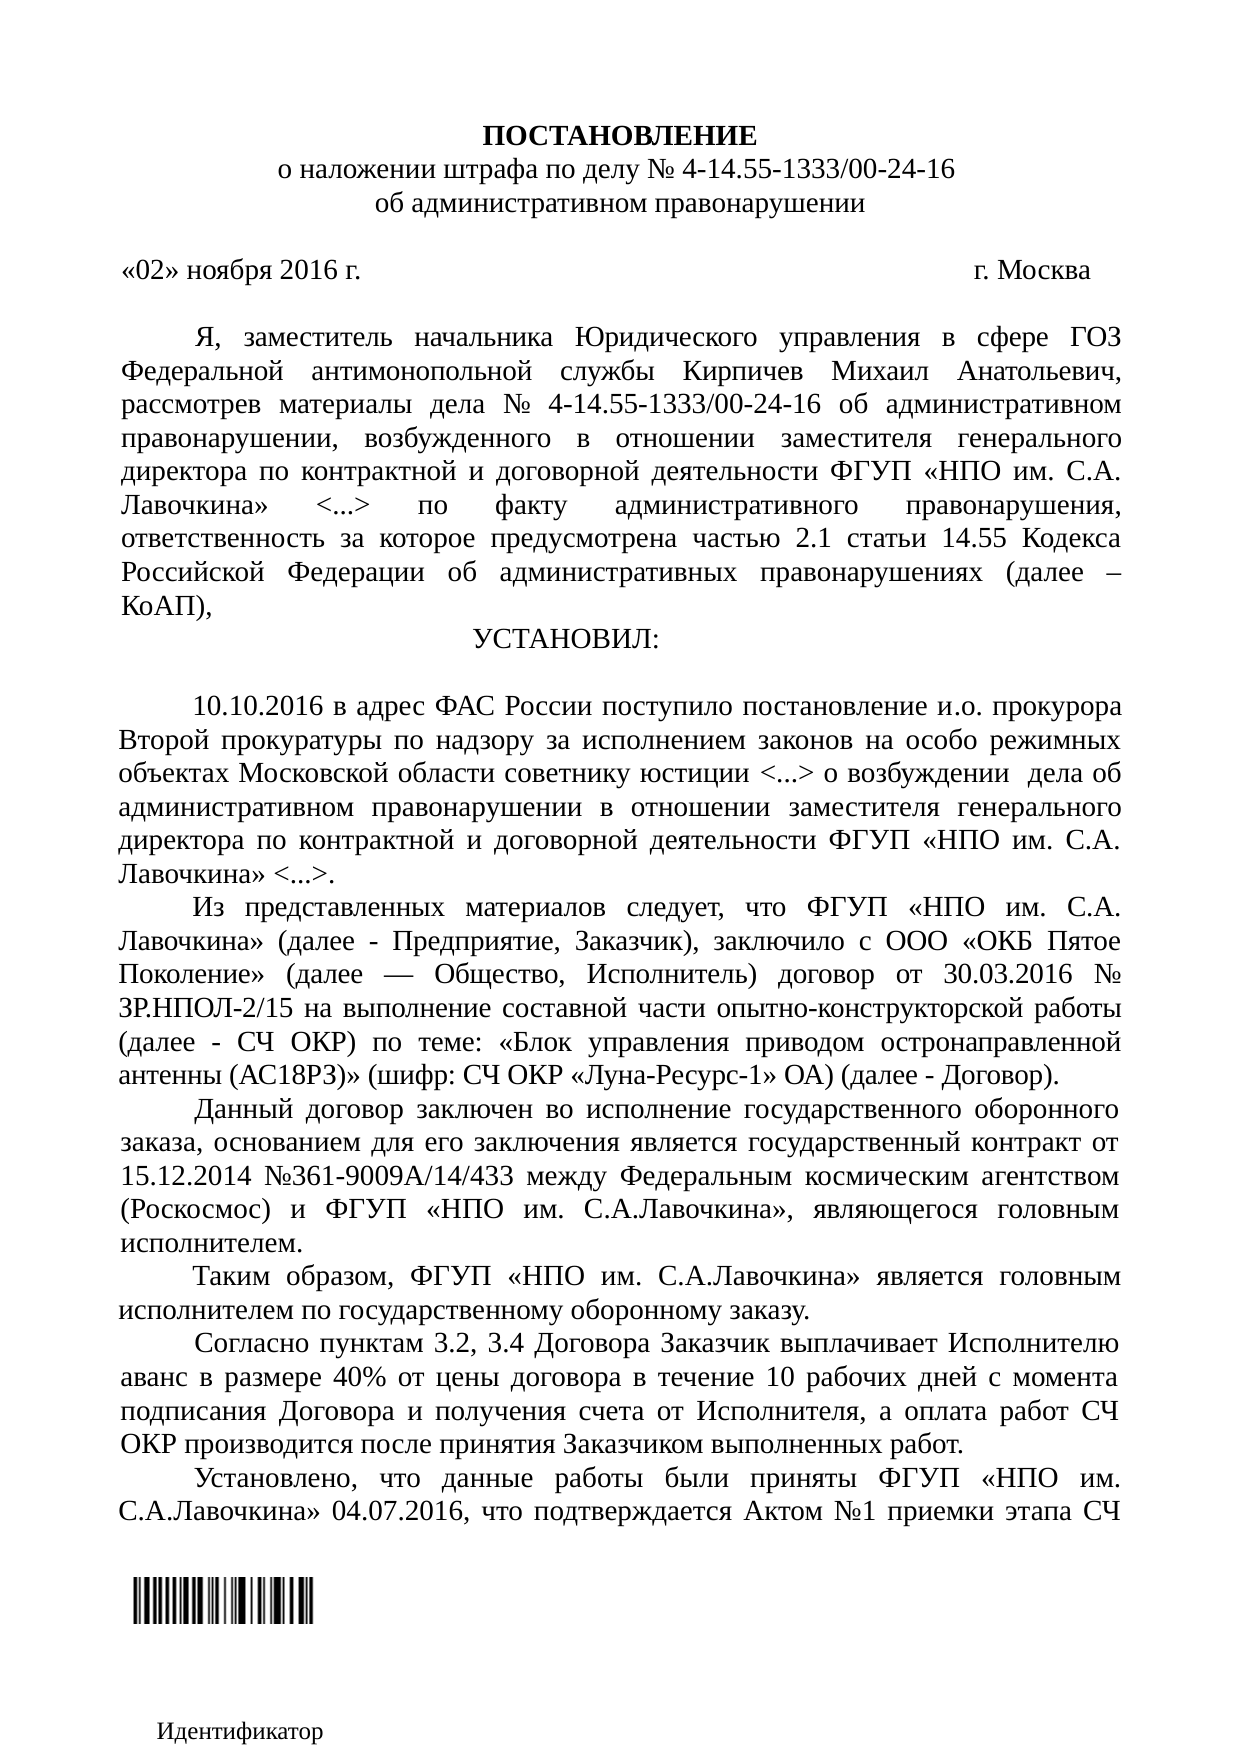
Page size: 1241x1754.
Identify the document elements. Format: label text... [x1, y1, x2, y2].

text о наложении штрафа по делу № 4-14.55-1333/00-24-16 [118, 152, 1122, 185]
text об административном правонарушении [118, 185, 1122, 219]
text Согласно пунктам 3.2, 3.4 Договора Заказчик выплачивает Исполнителю аванс в размере 40% от цены договора в течение 10 рабочих дней с момента подписания Договора и получения счета от Исполнителя, а оплата работ СЧ ОКР производится после принятия Заказчиком выполненных работ. [120, 1326, 1120, 1460]
text ПОСТАНОВЛЕНИЕ [118, 118, 1122, 152]
text Установлено, что данные работы были приняты ФГУП «НПО им. С.А.Лавочкина» 04.07.2016, что подтверждается Актом №1 приемки этапа СЧ [118, 1460, 1122, 1527]
text Из представленных материалов следует, что ФГУП «НПО им. С.А. Лавочкина» (далее - Предприятие, Заказчик), заключило с ООО «ОКБ Пятое Поколение» (далее — Общество, Исполнитель) договор от 30.03.2016 № ЗР.НПОЛ-2/15 на выполнение составной части опытно-конструкторской работы (далее - СЧ ОКР) по теме: «Блок управления приводом остронаправленной антенны (АС18РЗ)» (шифр: СЧ ОКР «Луна-Ресурс-1» ОА) (далее - Договор). [118, 889, 1122, 1091]
text Я, заместитель начальника Юридического управления в сфере ГОЗ Федеральной антимонопольной службы Кирпичев Михаил Анатольевич, рассмотрев материалы дела № 4-14.55-1333/00-24-16 об административном правонарушении, возбужденного в отношении заместителя генерального директора по контрактной и договорной деятельности ФГУП «НПО им. С.А. Лавочкина» <...> по факту административного правонарушения, ответственность за которое предусмотрена частью 2.1 статьи 14.55 Кодекса Российской Федерации об административных правонарушениях (далее – КоАП), [121, 319, 1122, 621]
text Таким образом, ФГУП «НПО им. С.А.Лавочкина» является головным исполнителем по государственному оборонному заказу. [118, 1258, 1122, 1326]
picture [118, 1577, 331, 1624]
text 10.10.2016 в адрес ФАС России поступило постановление и.о. прокурора Второй прокуратуры по надзору за исполнением законов на особо режимных объектах Московской области советнику юстиции <...> о возбуждении дела об административном правонарушении в отношении заместителя генерального директора по контрактной и договорной деятельности ФГУП «НПО им. С.А. Лавочкина» <...>. [118, 688, 1122, 889]
text «02» ноября 2016 г. г. Москва [121, 252, 1122, 286]
text УСТАНОВИЛ: [121, 621, 1122, 655]
text Данный договор заключен во исполнение государственного оборонного заказа, основанием для его заключения является государственный контракт от 15.12.2014 №361-9009А/14/433 между Федеральным космическим агентством (Роскосмос) и ФГУП «НПО им. С.А.Лавочкина», являющегося головным исполнителем. [120, 1091, 1120, 1258]
